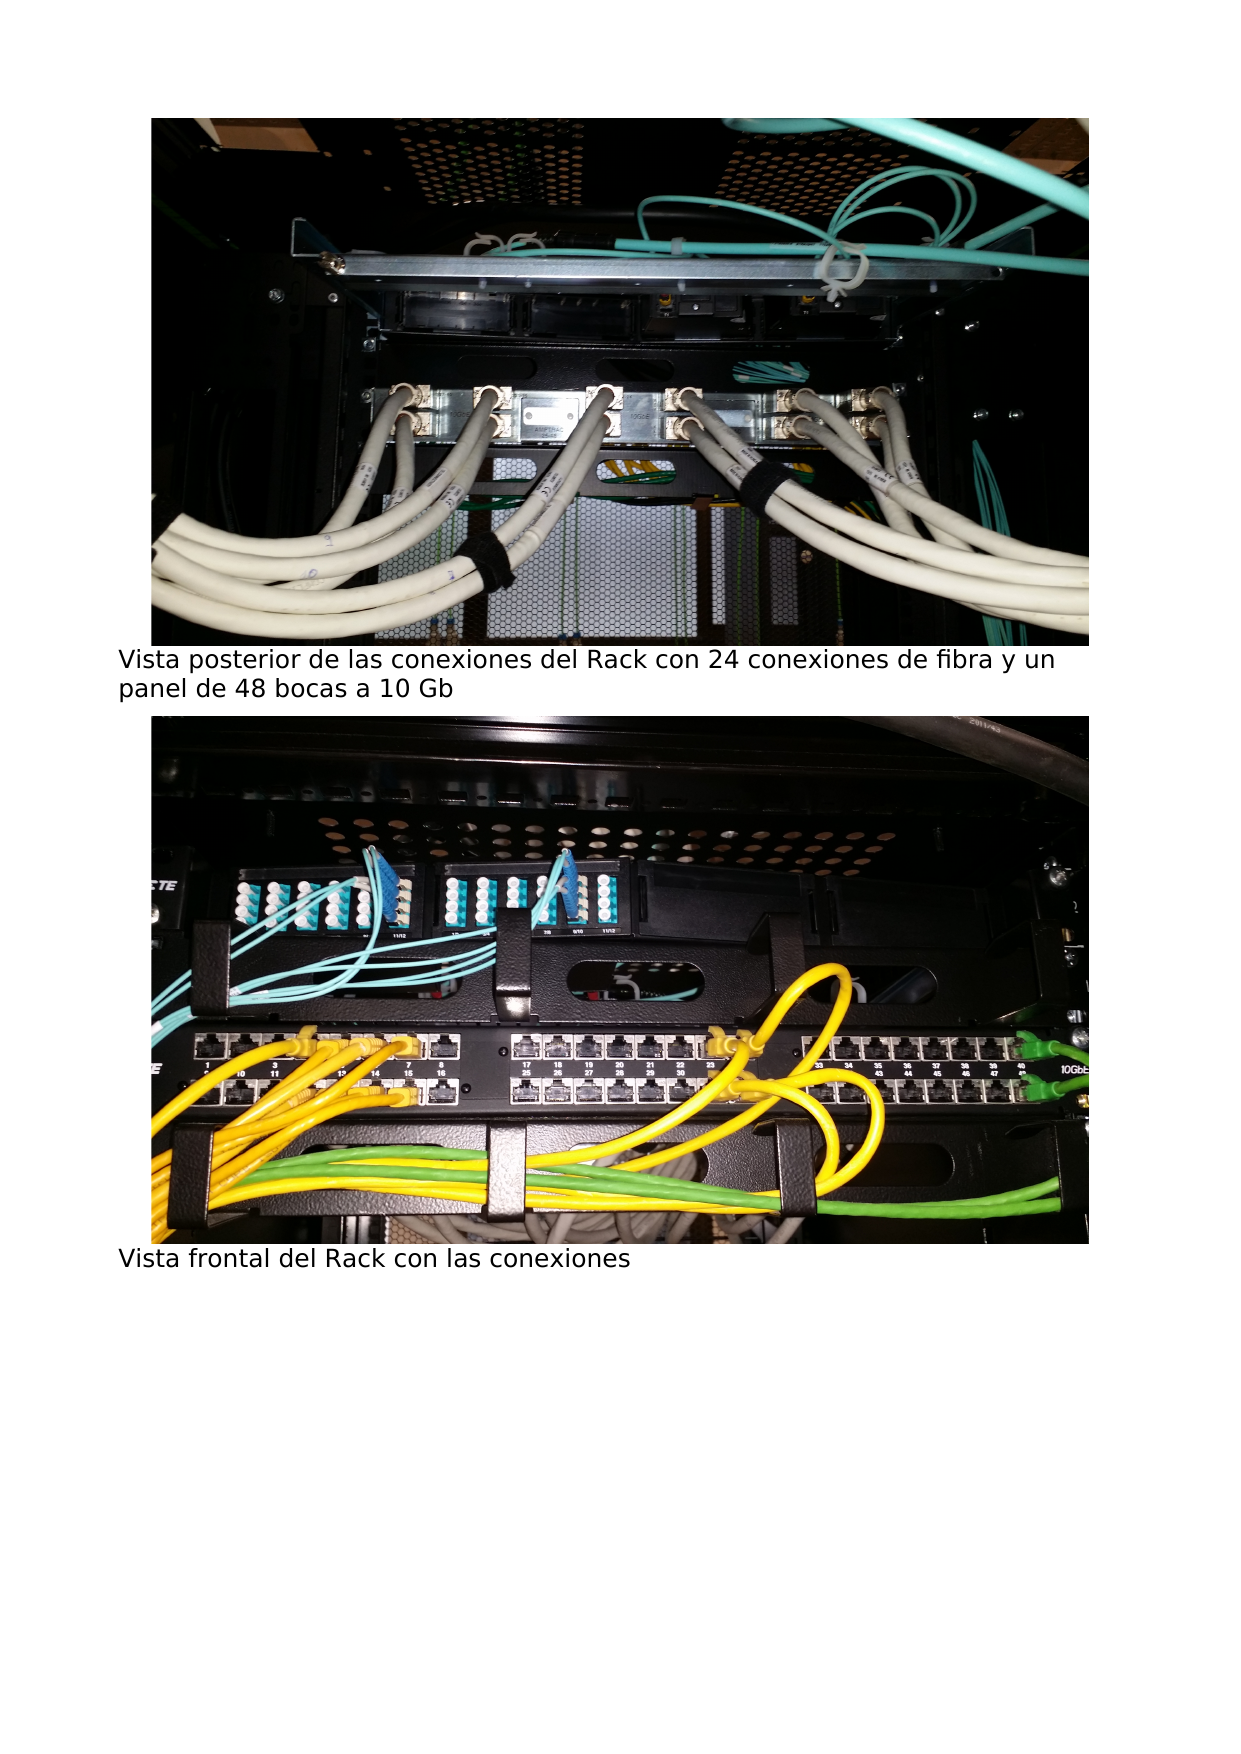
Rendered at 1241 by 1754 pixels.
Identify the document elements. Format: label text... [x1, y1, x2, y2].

text Vista frontal del Rack con las conexiones [118, 716, 1122, 1273]
text Vista posterior de las conexiones del Rack con 24 conexiones de fibra y un panel de 48 bocas a 10 Gb [118, 118, 1122, 704]
picture [151, 118, 1089, 646]
picture [151, 716, 1089, 1244]
